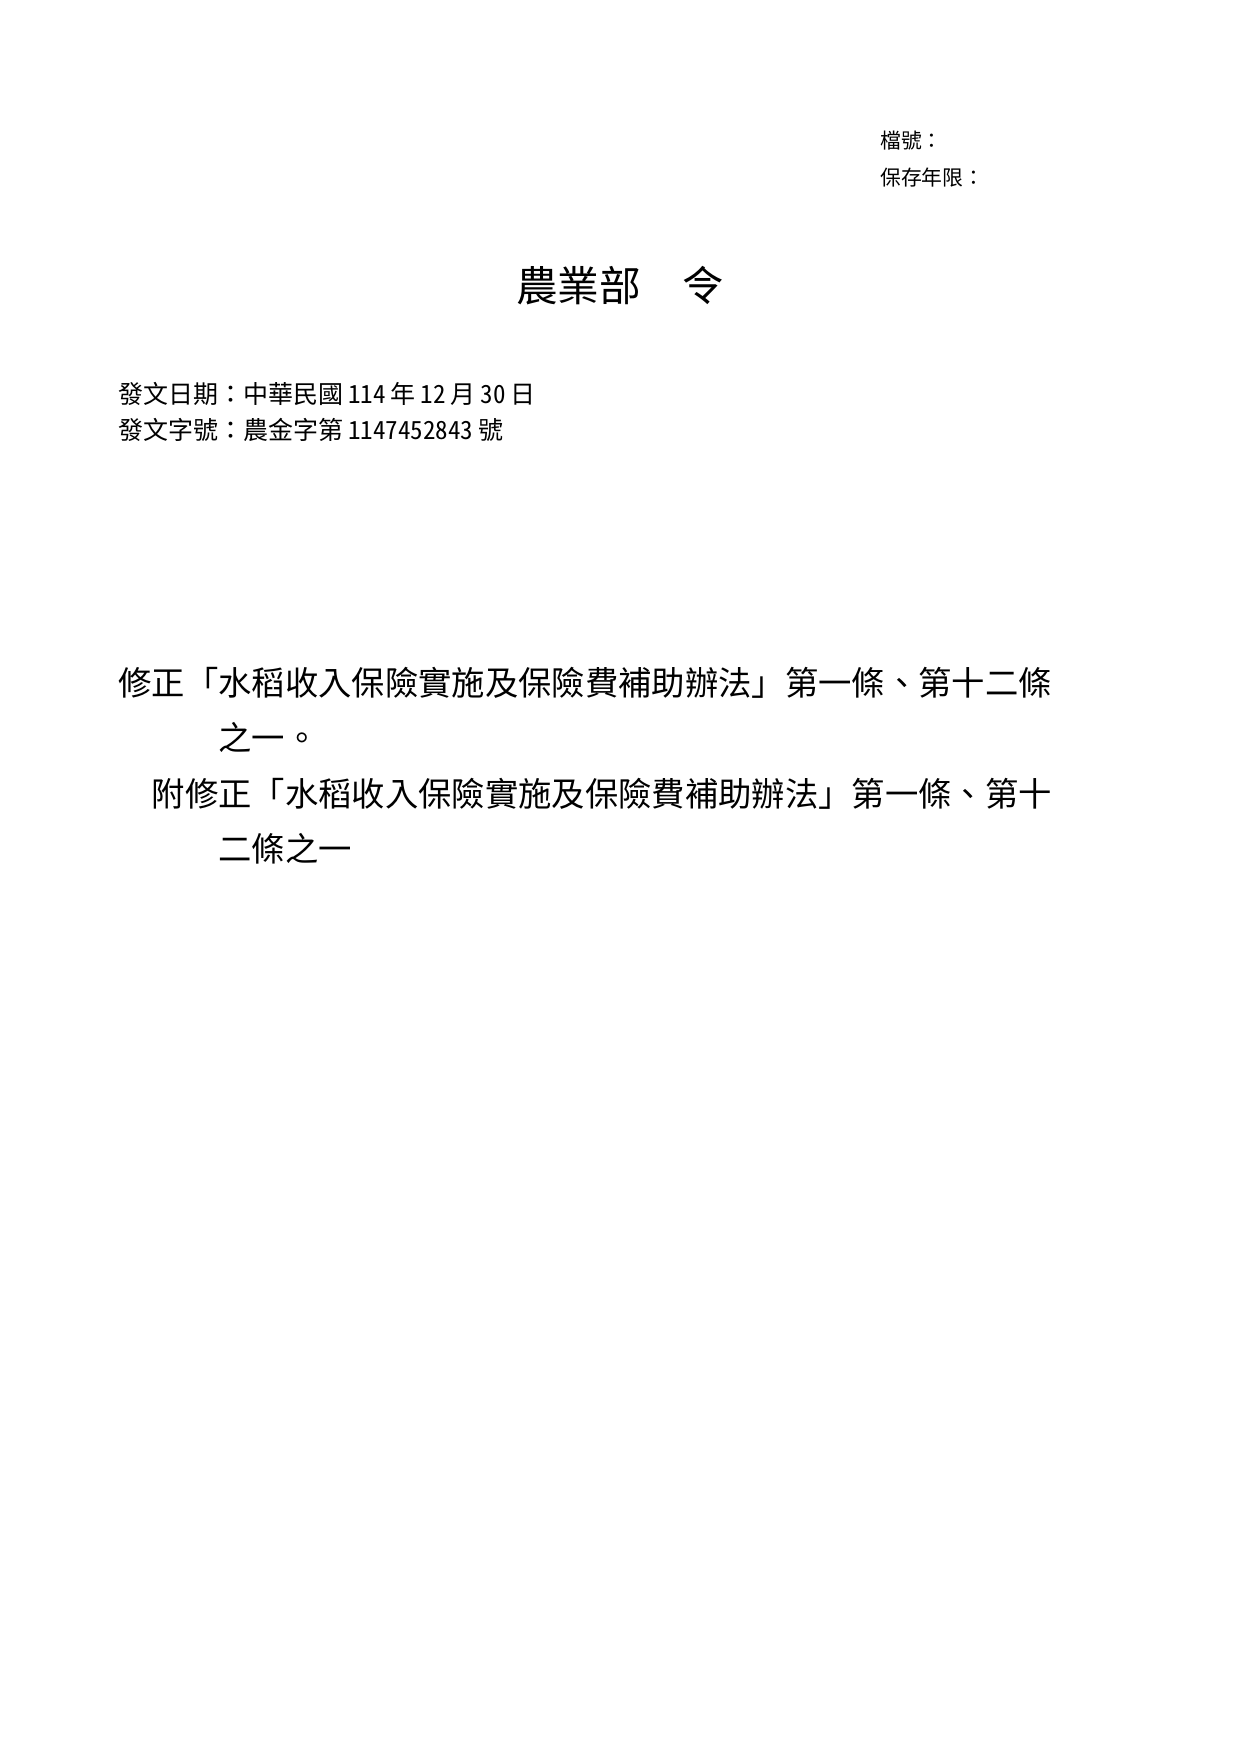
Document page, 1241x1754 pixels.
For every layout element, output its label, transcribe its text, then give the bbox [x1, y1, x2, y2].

text 修正「水稻收入保險實施及保險費補助辦法」第一條、第十二條 [118, 657, 1122, 705]
text 農業部 令 [118, 253, 1122, 314]
text 附修正「水稻收入保險實施及保險費補助辦法」第一條、第十 [118, 767, 1122, 816]
text 之一。 [118, 712, 1122, 760]
text 發文字號：農金字第1147452843號 [118, 410, 1122, 447]
text 發文日期：中華民國114年12月30日 [118, 374, 1122, 410]
text 檔號： [880, 118, 1122, 156]
text 二條之一 [118, 823, 1122, 871]
text 保存年限： [880, 156, 1122, 193]
